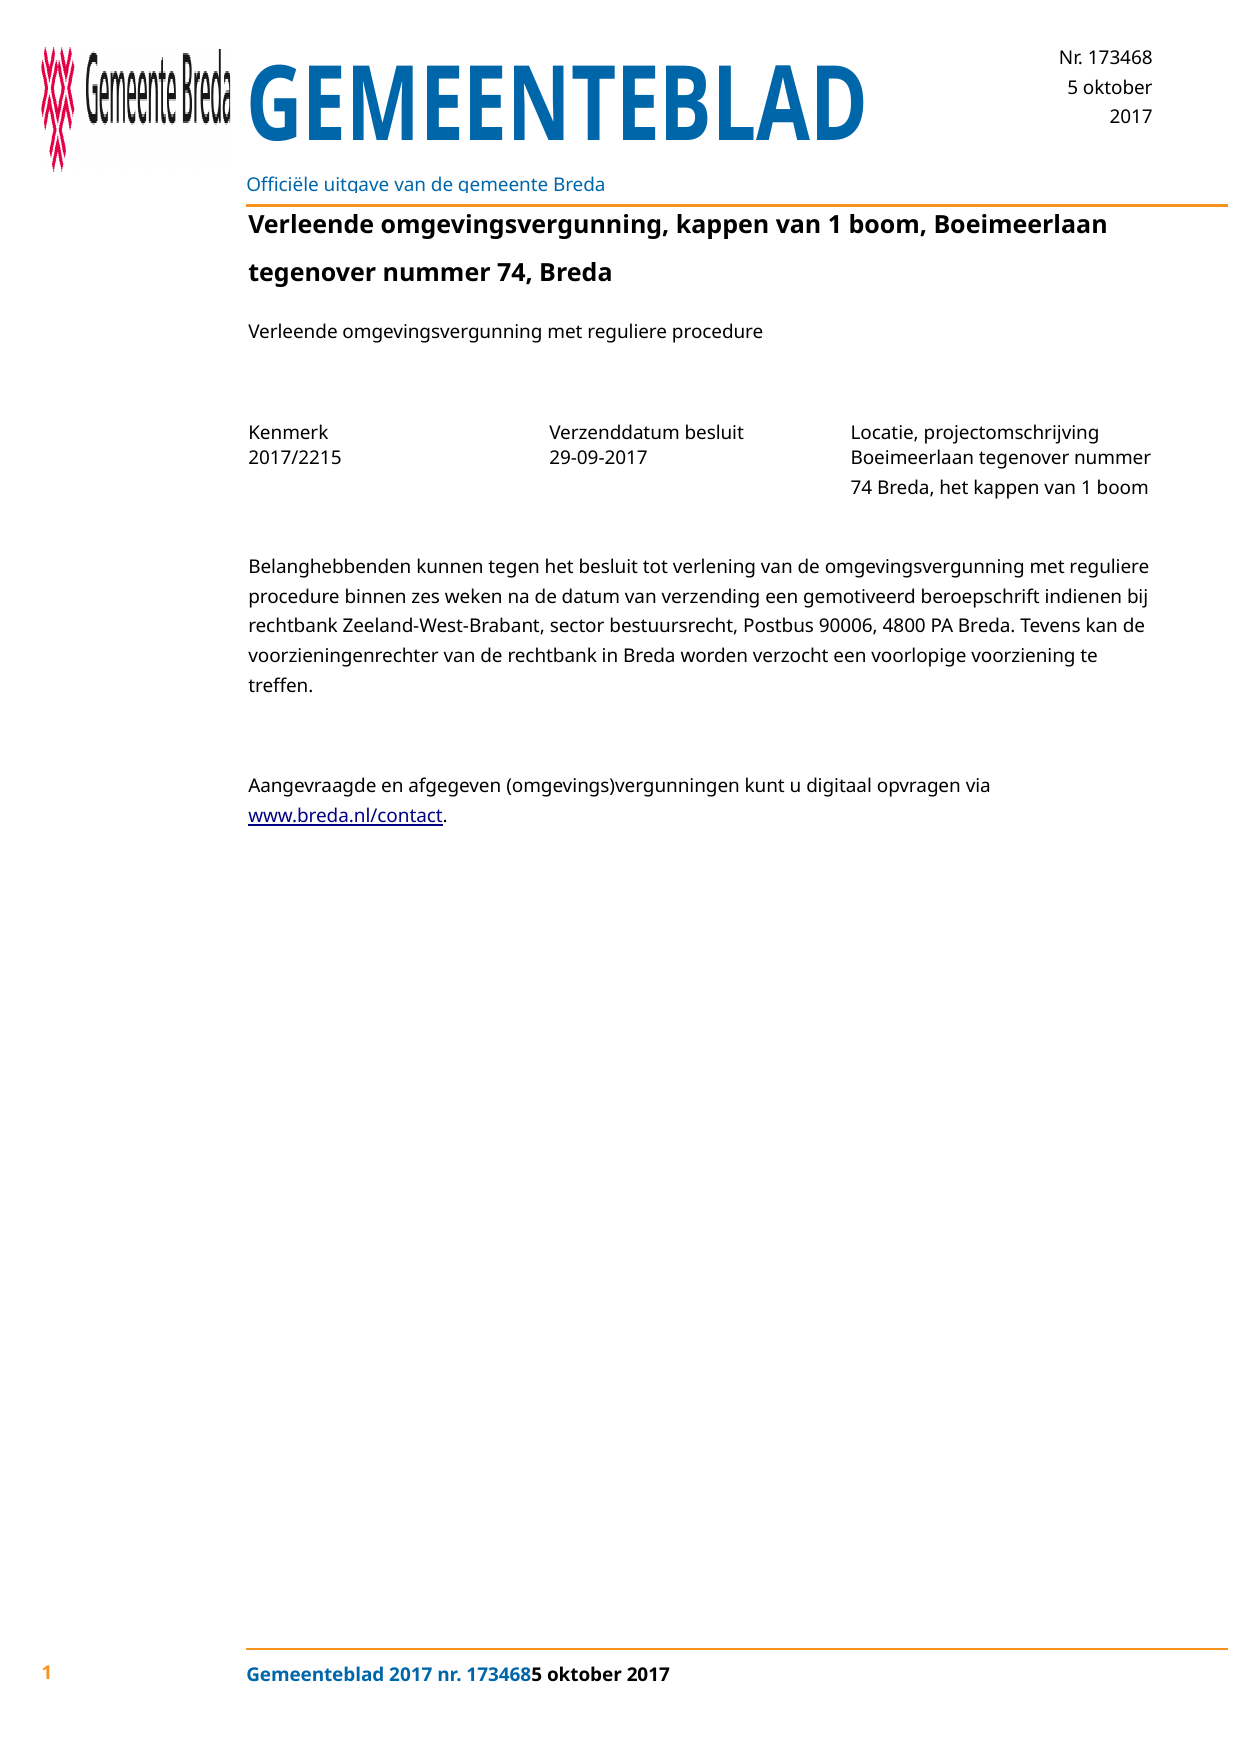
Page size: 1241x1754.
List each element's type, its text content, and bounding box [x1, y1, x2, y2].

table_header Kenmerk [248, 419, 549, 444]
text Belanghebbenden kunnen tegen het besluit tot verlening van de omgevingsvergunning met reguliere procedure binnen zes weken na de datum van verzending een gemotiveerd beroepschrift indienen bij rechtbank Zeeland-West-Brabant, sector bestuursrecht, Postbus 90006, 4800 PA Breda. Tevens kan de voorzieningenrechter van de rechtbank in Breda worden verzocht een voorlopige voorziening te treffen. [248, 553, 1152, 698]
table_cell 2017/2215 [248, 445, 549, 500]
picture [41, 47, 231, 172]
text Aangevraagde en afgegeven (omgevings)vergunningen kunt u digitaal opvragen via www.breda.nl/contact. [248, 773, 1152, 828]
text Verleende omgevingsvergunning, kappen van 1 boom, Boeimeerlaan tegenover nummer 74, Breda [248, 207, 1152, 288]
table_cell 29-09-2017 [549, 445, 850, 500]
text Verleende omgevingsvergunning met reguliere procedure [248, 318, 1152, 344]
table_header Verzenddatum besluit [549, 419, 850, 444]
table_cell Boeimeerlaan tegenover nummer 74 Breda, het kappen van 1 boom [850, 445, 1152, 500]
table_header Locatie, projectomschrijving [850, 419, 1152, 444]
